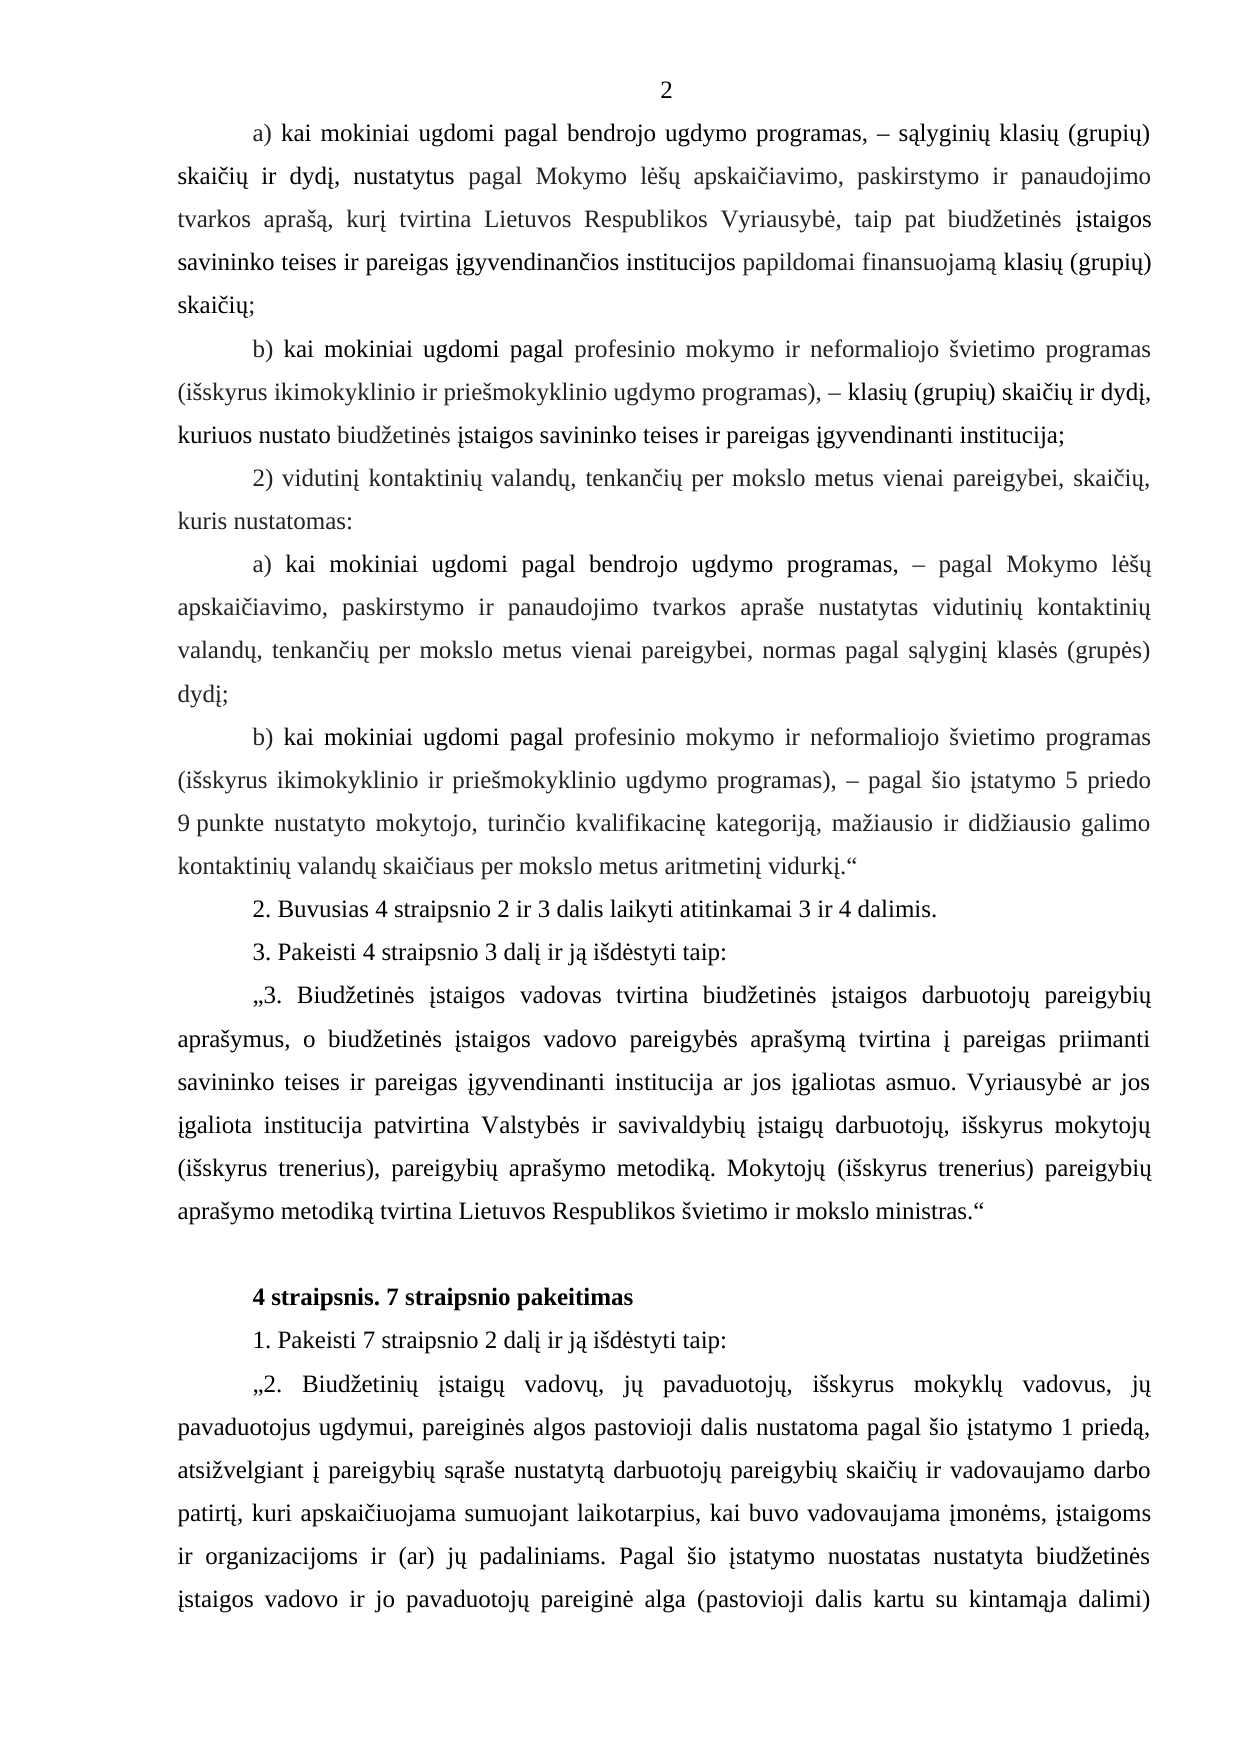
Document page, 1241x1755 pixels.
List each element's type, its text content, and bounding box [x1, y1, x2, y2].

text 3. Pakeisti 4 straipsnio 3 dalį ir ją išdėstyti taip: [177, 937, 1152, 966]
text b) kai mokiniai ugdomi pagal profesinio mokymo ir neformaliojo švietimo programas (išskyrus ikimokyklinio ir priešmokyklinio ugdymo programas), – pagal šio įstatymo 5 priedo 9 punkte nustatyto mokytojo, turinčio kvalifikacinę kategoriją, mažiausio ir didžiausio galimo kontaktinių valandų skaičiaus per mokslo metus aritmetinį vidurkį.“ [177, 722, 1152, 880]
text b) kai mokiniai ugdomi pagal profesinio mokymo ir neformaliojo švietimo programas (išskyrus ikimokyklinio ir priešmokyklinio ugdymo programas), – klasių (grupių) skaičių ir dydį, kuriuos nustato biudžetinės įstaigos savininko teises ir pareigas įgyvendinanti institucija; [177, 334, 1152, 449]
text 1. Pakeisti 7 straipsnio 2 dalį ir ją išdėstyti taip: [177, 1326, 1152, 1354]
text 4 straipsnis. 7 straipsnio pakeitimas [177, 1282, 1152, 1311]
text 2) vidutinį kontaktinių valandų, tenkančių per mokslo metus vienai pareigybei, skaičių, kuris nustatomas: [177, 463, 1152, 535]
text a) kai mokiniai ugdomi pagal bendrojo ugdymo programas, – sąlyginių klasių (grupių) skaičių ir dydį, nustatytus pagal Mokymo lėšų apskaičiavimo, paskirstymo ir panaudojimo tvarkos aprašą, kurį tvirtina Lietuvos Respublikos Vyriausybė, taip pat biudžetinės įstaigos savininko teises ir pareigas įgyvendinančios institucijos papildomai finansuojamą klasių (grupių) skaičių; [177, 118, 1152, 319]
text a) kai mokiniai ugdomi pagal bendrojo ugdymo programas, – pagal Mokymo lėšų apskaičiavimo, paskirstymo ir panaudojimo tvarkos apraše nustatytas vidutinių kontaktinių valandų, tenkančių per mokslo metus vienai pareigybei, normas pagal sąlyginį klasės (grupės) dydį; [177, 549, 1152, 707]
text „3. Biudžetinės įstaigos vadovas tvirtina biudžetinės įstaigos darbuotojų pareigybių aprašymus, o biudžetinės įstaigos vadovo pareigybės aprašymą tvirtina į pareigas priimanti savininko teises ir pareigas įgyvendinanti institucija ar jos įgaliotas asmuo. Vyriausybė ar jos įgaliota institucija patvirtina Valstybės ir savivaldybių įstaigų darbuotojų, išskyrus mokytojų (išskyrus trenerius), pareigybių aprašymo metodiką. Mokytojų (išskyrus trenerius) pareigybių aprašymo metodiką tvirtina Lietuvos Respublikos švietimo ir mokslo ministras.“ [177, 981, 1152, 1225]
text „2. Biudžetinių įstaigų vadovų, jų pavaduotojų, išskyrus mokyklų vadovus, jų pavaduotojus ugdymui, pareiginės algos pastovioji dalis nustatoma pagal šio įstatymo 1 priedą, atsižvelgiant į pareigybių sąraše nustatytą darbuotojų pareigybių skaičių ir vadovaujamo darbo patirtį, kuri apskaičiuojama sumuojant laikotarpius, kai buvo vadovaujama įmonėms, įstaigoms ir organizacijoms ir (ar) jų padaliniams. Pagal šio įstatymo nuostatas nustatyta biudžetinės įstaigos vadovo ir jo pavaduotojų pareiginė alga (pastovioji dalis kartu su kintamąja dalimi) [177, 1369, 1152, 1613]
text 2. Buvusias 4 straipsnio 2 ir 3 dalis laikyti atitinkamai 3 ir 4 dalimis. [177, 894, 1152, 923]
